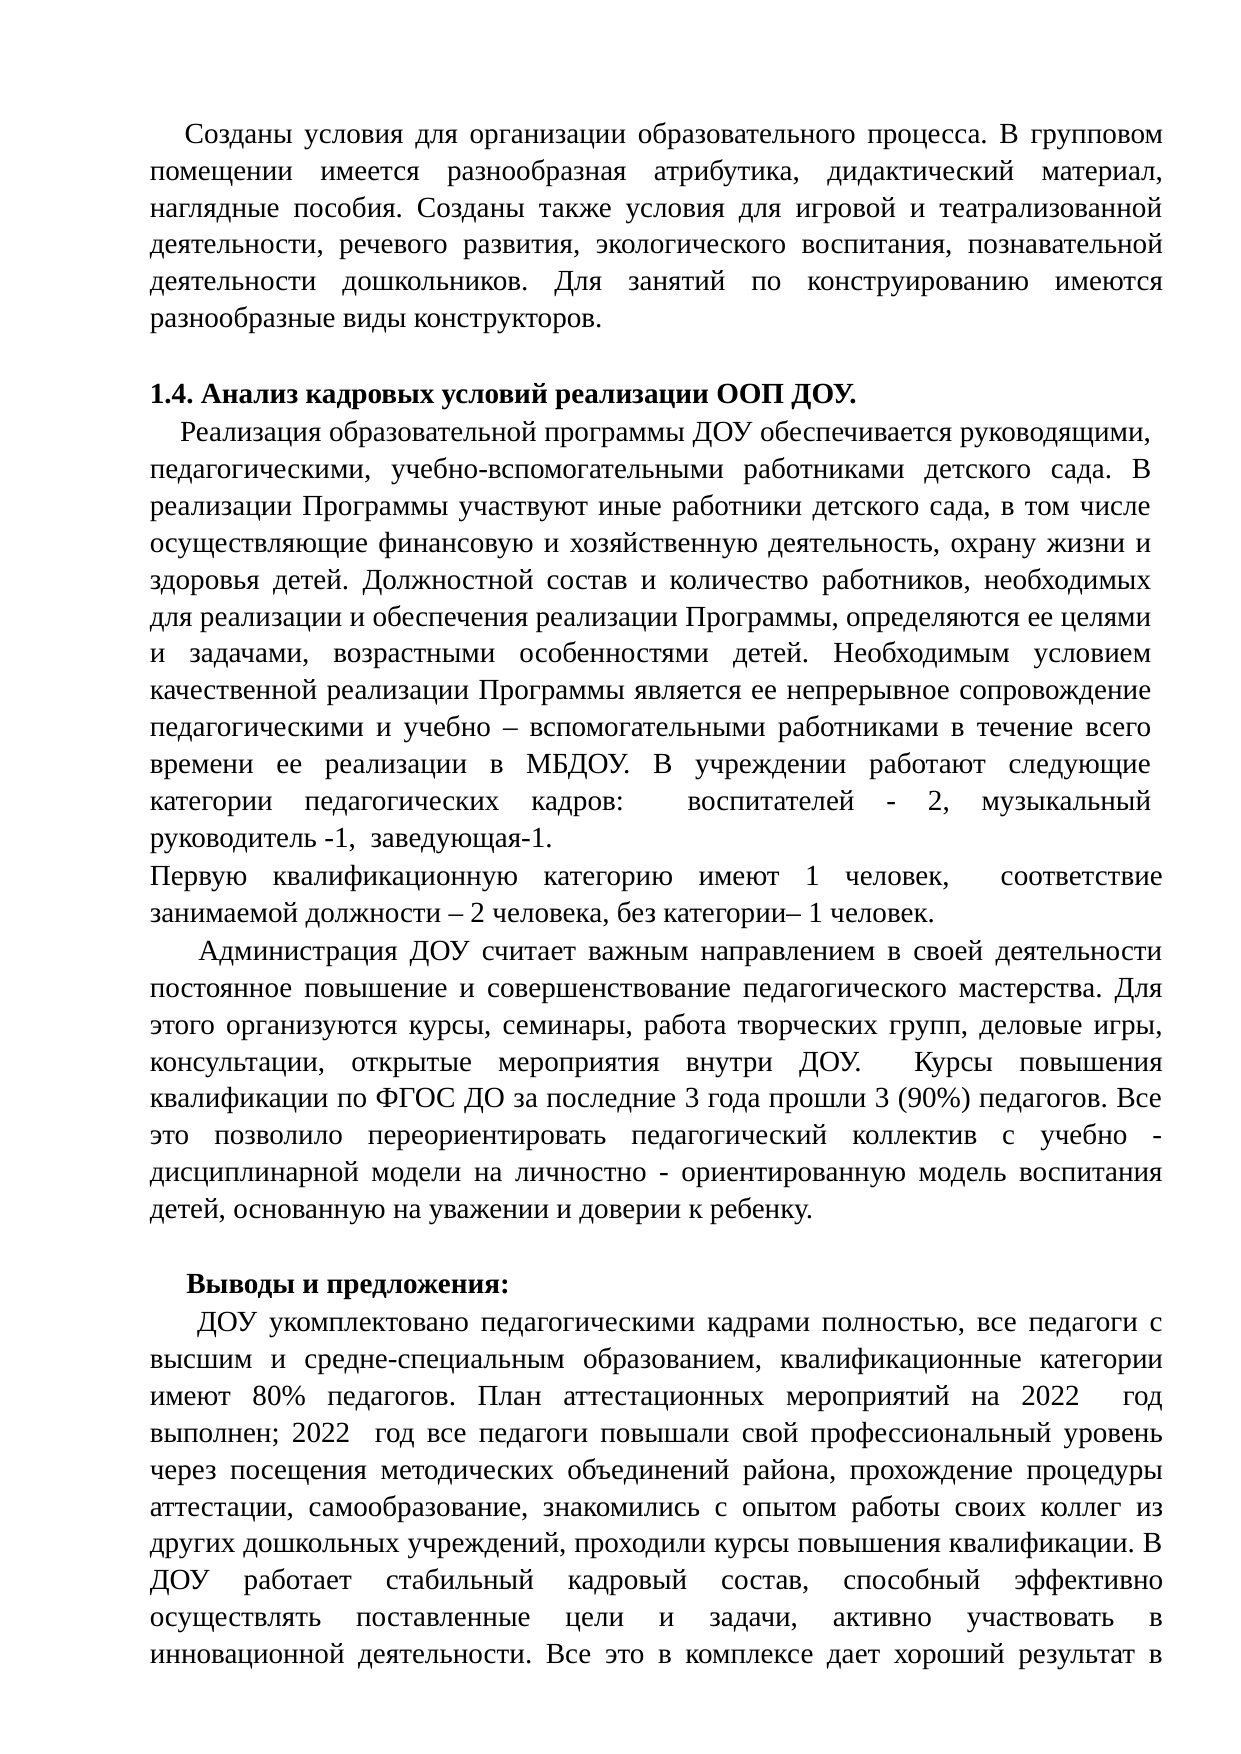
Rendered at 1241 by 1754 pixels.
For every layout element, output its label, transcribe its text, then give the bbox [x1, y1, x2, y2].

text Администрация ДОУ считает важным направлением в своей деятельности постоянное повышение и совершенствование педагогического мастерства. Для этого организуются курсы, семинары, работа творческих групп, деловые игры, консультации, открытые мероприятия внутри ДОУ. Курсы повышения квалификации по ФГОС ДО за последние 3 года прошли 3 (90%) педагогов. Все это позволило переориентировать педагогический коллектив с учебно - дисциплинарной модели на личностно - ориентированную модель воспитания детей, основанную на уважении и доверии к ребенку. [149, 933, 1163, 1225]
text Первую квалификационную категорию имеют 1 человек, соответствие занимаемой должности – 2 человека, без категории– 1 человек. [149, 858, 1164, 928]
text Созданы условия для организации образовательного процесса. В групповом помещении имеется разнообразная атрибутика, дидактический материал, наглядные пособия. Созданы также условия для игровой и театрализованной деятельности, речевого развития, экологического воспитания, познавательной деятельности дошкольников. Для занятий по конструированию имеются разнообразные виды конструкторов. [149, 116, 1164, 334]
text ДОУ укомплектовано педагогическими кадрами полностью, все педагоги с высшим и средне-специальным образованием, квалификационные категории имеют 80% педагогов. План аттестационных мероприятий на 2022 год выполнен; 2022 год все педагоги повышали свой профессиональный уровень через посещения методических объединений района, прохождение процедуры аттестации, самообразование, знакомились с опытом работы своих коллег из других дошкольных учреждений, проходили курсы повышения квалификации. В ДОУ работает стабильный кадровый состав, способный эффективно осуществлять поставленные цели и задачи, активно участвовать в инновационной деятельности. Все это в комплексе дает хороший результат в [149, 1304, 1164, 1670]
text 1.4. Анализ кадровых условий реализации ООП ДОУ. [149, 376, 1164, 410]
text Выводы и предложения: [149, 1266, 1164, 1300]
text Реализация образовательной программы ДОУ обеспечивается руководящими, педагогическими, учебно-вспомогательными работниками детского сада. В реализации Программы участвуют иные работники детского сада, в том числе осуществляющие финансовую и хозяйственную деятельность, охрану жизни и здоровья детей. Должностной состав и количество работников, необходимых для реализации и обеспечения реализации Программы, определяются ее целями и задачами, возрастными особенностями детей. Необходимым условием качественной реализации Программы является ее непрерывное сопровождение педагогическими и учебно – вспомогательными работниками в течение всего времени ее реализации в МБДОУ. В учреждении работают следующие категории педагогических кадров: воспитателей - 2, музыкальный руководитель -1, заведующая-1. [149, 414, 1152, 853]
